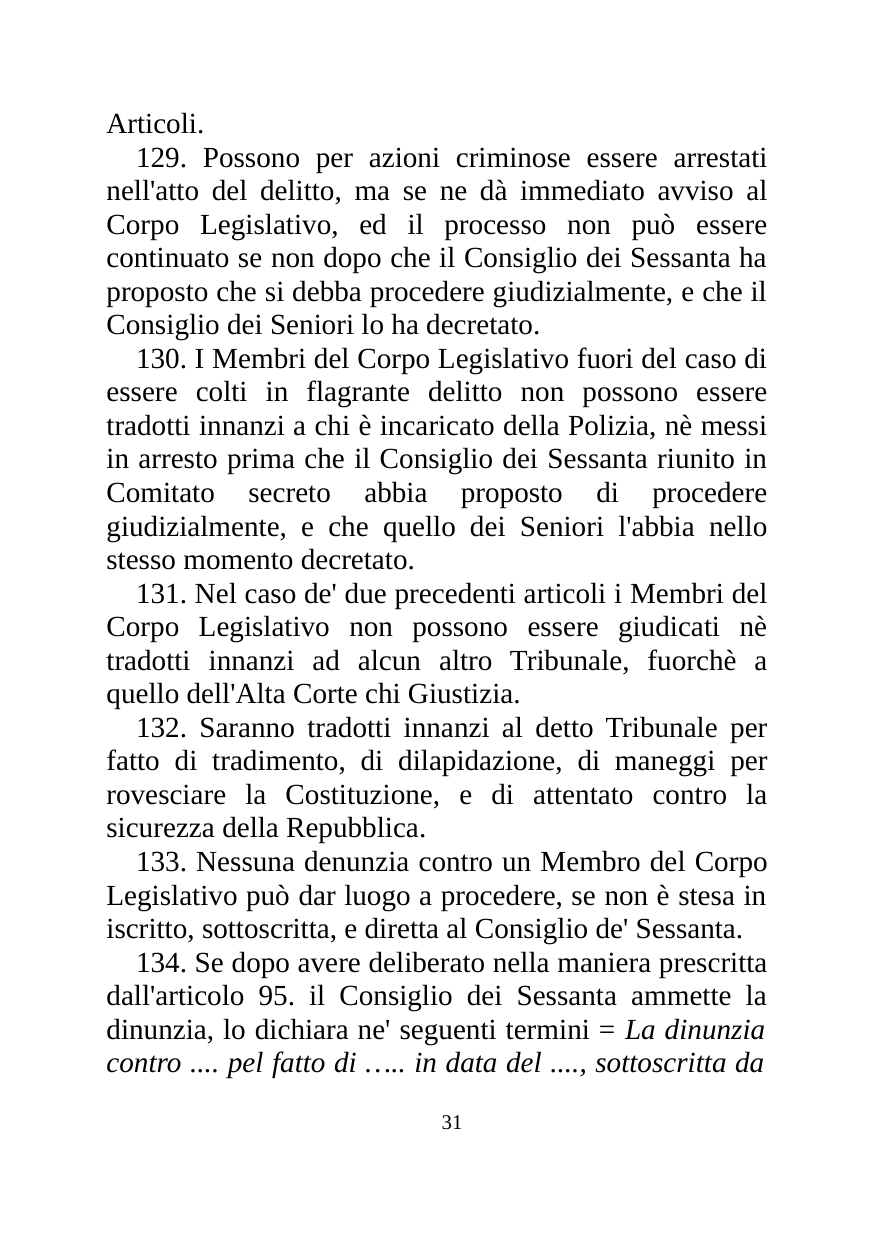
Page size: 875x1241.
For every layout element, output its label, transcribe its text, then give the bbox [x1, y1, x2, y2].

text 129. Possono per azioni criminose essere arrestati nell'atto del delitto, ma se ne dà immediato avviso al Corpo Legislativo, ed il processo non può essere continuato se non dopo che il Consiglio dei Sessanta ha proposto che si debba procedere giudizialmente, e che il Consiglio dei Seniori lo ha decretato. [106, 140, 768, 341]
text 134. Se dopo avere deliberato nella maniera prescritta dall'articolo 95. il Consiglio dei Sessanta ammette la dinunzia, lo dichiara ne' seguenti termini = La dinunzia contro .... pel fatto di ….. in data del ...., sottoscritta da [106, 945, 768, 1079]
text 133. Nessuna denunzia contro un Membro del Corpo Legislativo può dar luogo a procedere, se non è stesa in iscritto, sottoscritta, e diretta al Consiglio de' Sessanta. [106, 844, 768, 945]
text 131. Nel caso de' due precedenti articoli i Membri del Corpo Legislativo non possono essere giudicati nè tradotti innanzi ad alcun altro Tribunale, fuorchè a quello dell'Alta Corte chi Giustizia. [106, 576, 768, 710]
text 132. Saranno tradotti innanzi al detto Tribunale per fatto di tradimento, di dilapidazione, di maneggi per rovesciare la Costituzione, e di attentato contro la sicurezza della Repubblica. [106, 710, 768, 844]
text 130. I Membri del Corpo Legislativo fuori del caso di essere colti in flagrante delitto non possono essere tradotti innanzi a chi è incaricato della Polizia, nè messi in arresto prima che il Consiglio dei Sessanta riunito in Comitato secreto abbia proposto di procedere giudizialmente, e che quello dei Seniori l'abbia nello stesso momento decretato. [106, 341, 768, 576]
text Articoli. [106, 106, 768, 140]
